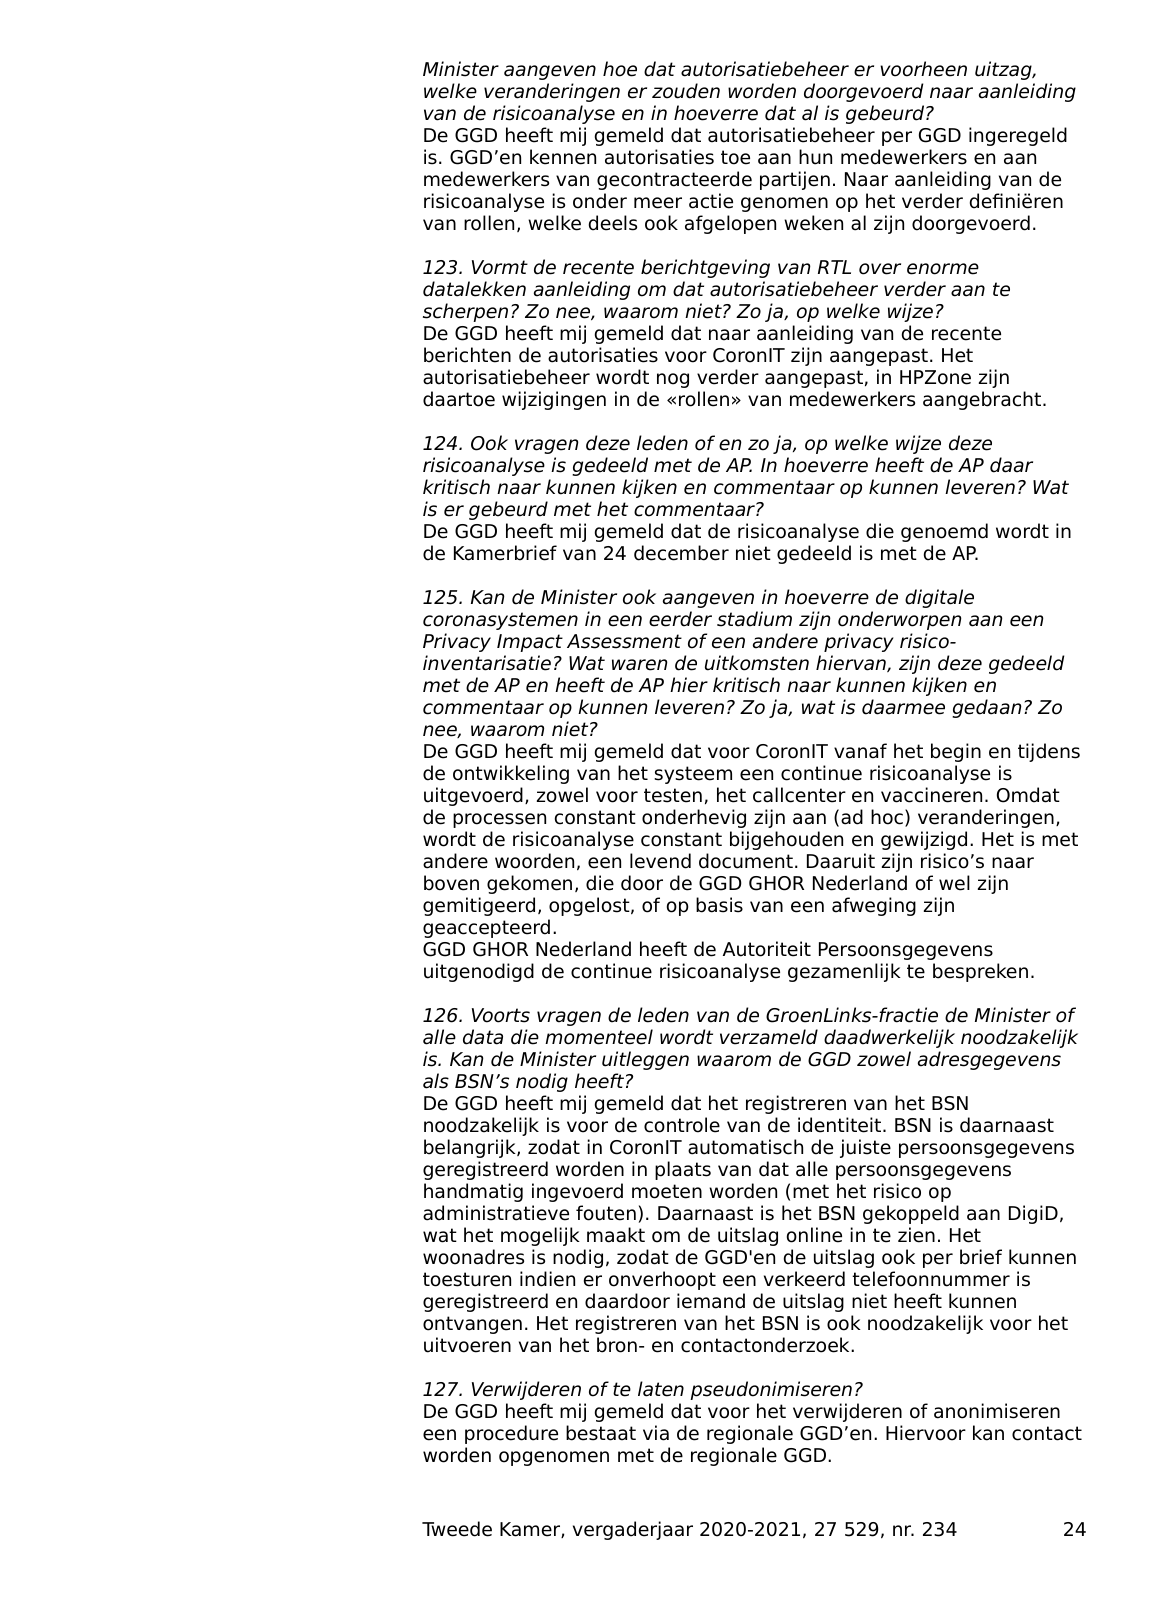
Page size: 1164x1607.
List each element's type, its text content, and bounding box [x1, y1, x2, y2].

text De GGD heeft mij gemeld dat autorisatiebeheer per GGD ingeregeld is. GGD’en kennen autorisaties toe aan hun medewerkers en aan medewerkers van gecontracteerde partijen. Naar aanleiding van de risicoanalyse is onder meer actie genomen op het verder definiëren van rollen, welke deels ook afgelopen weken al zijn doorgevoerd. [422, 125, 1087, 235]
text De GGD heeft mij gemeld dat het registreren van het BSN noodzakelijk is voor de controle van de identiteit. BSN is daarnaast belangrijk, zodat in CoronIT automatisch de juiste persoonsgegevens geregistreerd worden in plaats van dat alle persoonsgegevens handmatig ingevoerd moeten worden (met het risico op administratieve fouten). Daarnaast is het BSN gekoppeld aan DigiD, wat het mogelijk maakt om de uitslag online in te zien. Het woonadres is nodig, zodat de GGD'en de uitslag ook per brief kunnen toesturen indien er onverhoopt een verkeerd telefoonnummer is geregistreerd en daardoor iemand de uitslag niet heeft kunnen ontvangen. Het registreren van het BSN is ook noodzakelijk voor het uitvoeren van het bron- en contactonderzoek. [422, 1093, 1087, 1357]
text 123. Vormt de recente berichtgeving van RTL over enorme datalekken aanleiding om dat autorisatiebeheer verder aan te scherpen? Zo nee, waarom niet? Zo ja, op welke wijze? [422, 257, 1087, 323]
text 125. Kan de Minister ook aangeven in hoeverre de digitale coronasystemen in een eerder stadium zijn onderworpen aan een Privacy Impact Assessment of een andere privacy risico-inventarisatie? Wat waren de uitkomsten hiervan, zijn deze gedeeld met de AP en heeft de AP hier kritisch naar kunnen kijken en commentaar op kunnen leveren? Zo ja, wat is daarmee gedaan? Zo nee, waarom niet? [422, 587, 1087, 741]
text De GGD heeft mij gemeld dat de risicoanalyse die genoemd wordt in de Kamerbrief van 24 december niet gedeeld is met de AP. [422, 521, 1087, 565]
text 126. Voorts vragen de leden van de GroenLinks-fractie de Minister of alle data die momenteel wordt verzameld daadwerkelijk noodzakelijk is. Kan de Minister uitleggen waarom de GGD zowel adresgegevens als BSN’s nodig heeft? [422, 1005, 1087, 1093]
text 127. Verwijderen of te laten pseudonimiseren? [422, 1379, 1087, 1401]
text 124. Ook vragen deze leden of en zo ja, op welke wijze deze risicoanalyse is gedeeld met de AP. In hoeverre heeft de AP daar kritisch naar kunnen kijken en commentaar op kunnen leveren? Wat is er gebeurd met het commentaar? [422, 433, 1087, 521]
text De GGD heeft mij gemeld dat voor CoronIT vanaf het begin en tijdens de ontwikkeling van het systeem een continue risicoanalyse is uitgevoerd, zowel voor testen, het callcenter en vaccineren. Omdat de processen constant onderhevig zijn aan (ad hoc) veranderingen, wordt de risicoanalyse constant bijgehouden en gewijzigd. Het is met andere woorden, een levend document. Daaruit zijn risico’s naar boven gekomen, die door de GGD GHOR Nederland of wel zijn gemitigeerd, opgelost, of op basis van een afweging zijn geaccepteerd. [422, 741, 1087, 939]
text De GGD heeft mij gemeld dat naar aanleiding van de recente berichten de autorisaties voor CoronIT zijn aangepast. Het autorisatiebeheer wordt nog verder aangepast, in HPZone zijn daartoe wijzigingen in de «rollen» van medewerkers aangebracht. [422, 323, 1087, 411]
text Minister aangeven hoe dat autorisatiebeheer er voorheen uitzag, welke veranderingen er zouden worden doorgevoerd naar aanleiding van de risicoanalyse en in hoeverre dat al is gebeurd? [422, 59, 1087, 125]
text De GGD heeft mij gemeld dat voor het verwijderen of anonimiseren een procedure bestaat via de regionale GGD’en. Hiervoor kan contact worden opgenomen met de regionale GGD. [422, 1401, 1087, 1467]
text GGD GHOR Nederland heeft de Autoriteit Persoonsgegevens uitgenodigd de continue risicoanalyse gezamenlijk te bespreken. [422, 939, 1087, 983]
